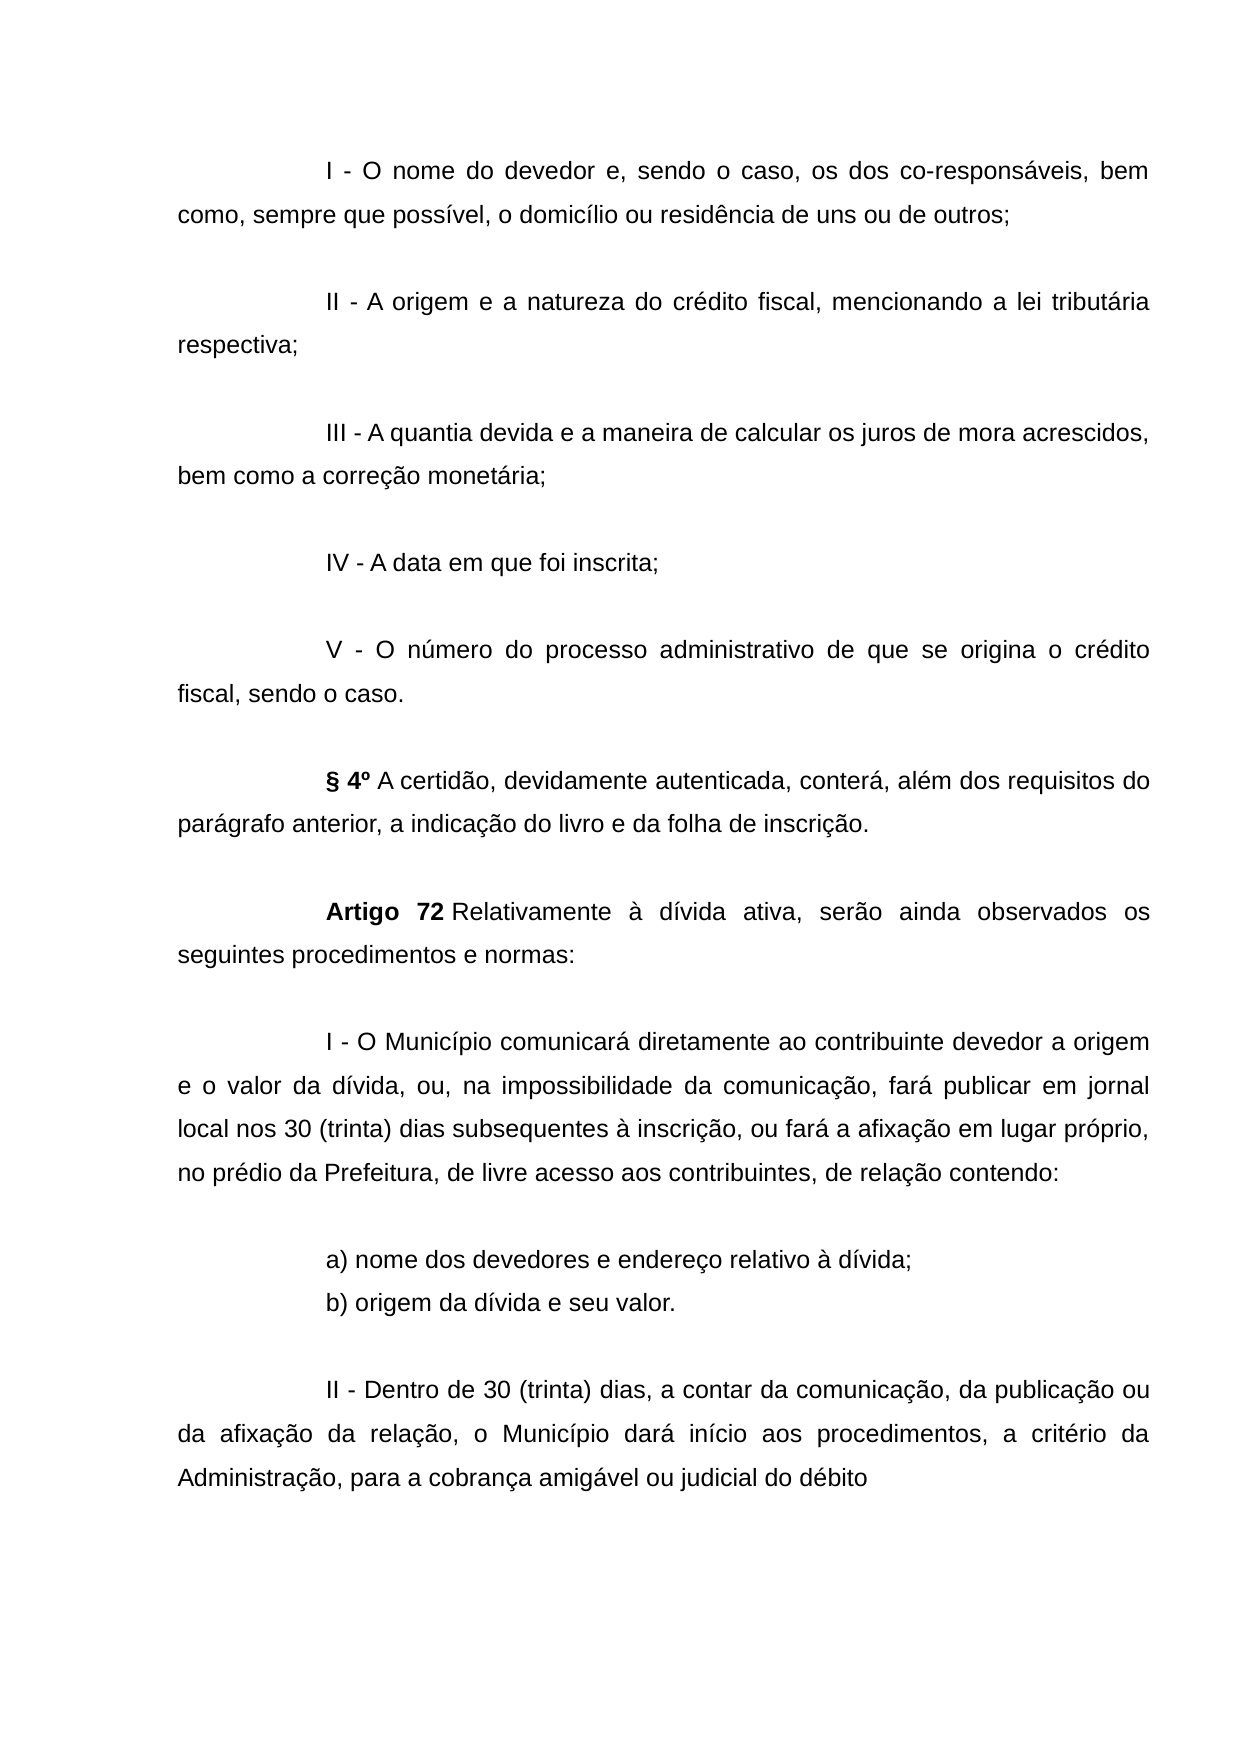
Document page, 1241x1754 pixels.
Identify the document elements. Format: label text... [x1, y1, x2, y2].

text Artigo 72 Relativamente à dívida ativa, serão ainda observados os seguintes procedimentos e normas: [177, 896, 1152, 969]
text IV - A data em que foi inscrita; [177, 548, 1152, 577]
text V - O número do processo administrativo de que se origina o crédito fiscal, sendo o caso. [177, 635, 1152, 708]
text II - Dentro de 30 (trinta) dias, a contar da comunicação, da publicação ou da afixação da relação, o Município dará início aos procedimentos, a critério da Administração, para a cobrança amigável ou judicial do débito [177, 1375, 1152, 1491]
text II - A origem e a natureza do crédito fiscal, mencionando a lei tributária respectiva; [177, 287, 1152, 359]
text a) nome dos devedores e endereço relativo à dívida; [177, 1245, 1152, 1274]
text § 4º A certidão, devidamente autenticada, conterá, além dos requisitos do parágrafo anterior, a indicação do livro e da folha de inscrição. [177, 766, 1152, 838]
text III - A quantia devida e a maneira de calcular os juros de mora acrescidos, bem como a correção monetária; [177, 417, 1152, 490]
text I - O Município comunicará diretamente ao contribuinte devedor a origem e o valor da dívida, ou, na impossibilidade da comunicação, fará publicar em jornal local nos 30 (trinta) dias subsequentes à inscrição, ou fará a afixação em lugar próprio, no prédio da Prefeitura, de livre acesso aos contribuintes, de relação contendo: [177, 1027, 1152, 1187]
text I - O nome do devedor e, sendo o caso, os dos co-responsáveis, bem como, sempre que possível, o domicílio ou residência de uns ou de outros; [177, 156, 1152, 229]
text b) origem da dívida e seu valor. [177, 1288, 1152, 1317]
